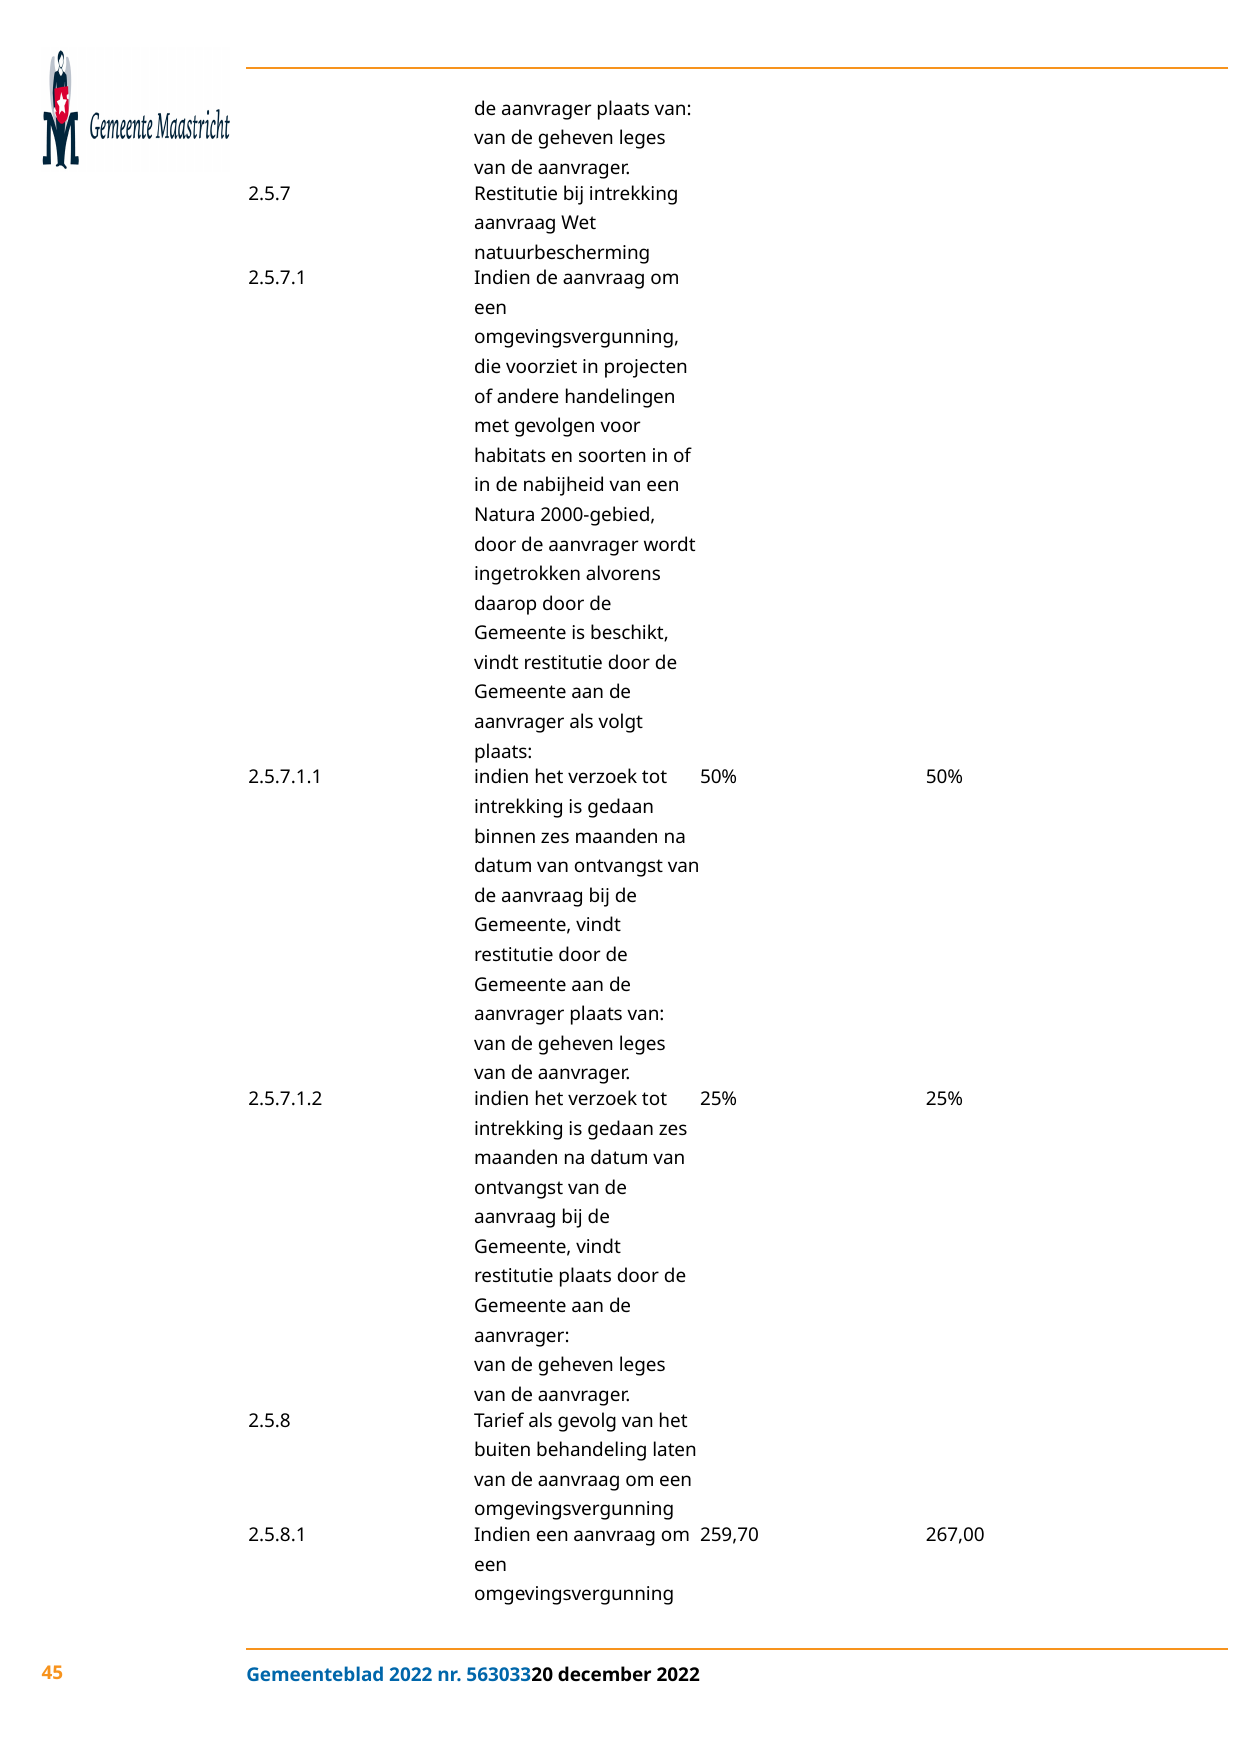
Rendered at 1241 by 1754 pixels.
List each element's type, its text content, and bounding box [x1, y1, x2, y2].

table_cell Indien de aanvraag om een omgevingsvergunning, die voorziet in projecten of andere handelingen met gevolgen voor habitats en soorten in of in de nabijheid van een Natura 2000-gebied, door de aanvrager wordt ingetrokken alvorens daarop door de Gemeente is beschikt, vindt restitutie door de Gemeente aan de aanvrager als volgt plaats: [474, 265, 700, 764]
table_cell 2.5.7.1.1 [248, 764, 474, 1085]
table_cell [700, 95, 926, 180]
table_cell 2.5.7.1 [248, 265, 474, 764]
table_cell indien het verzoek tot intrekking is gedaan zes maanden na datum van ontvangst van de aanvraag bij de Gemeente, vindt restitutie plaats door de Gemeente aan de aanvrager: van de geheven leges van de aanvrager. [474, 1085, 700, 1407]
table_cell Restitutie bij intrekking aanvraag Wet natuurbescherming [474, 180, 700, 264]
table_cell 50% [700, 764, 926, 1085]
table_cell 2.5.7 [248, 180, 474, 264]
table_cell 25% [926, 1085, 1152, 1407]
table_cell Indien een aanvraag om een omgevingsvergunning [474, 1521, 700, 1606]
table_cell 267,00 [926, 1521, 1152, 1606]
table_cell [926, 180, 1152, 264]
table_cell [700, 265, 926, 764]
table_cell 50% [926, 764, 1152, 1085]
picture [41, 47, 231, 172]
table_cell 2.5.7.1.2 [248, 1085, 474, 1407]
table_cell 25% [700, 1085, 926, 1407]
table_cell 2.5.8 [248, 1407, 474, 1521]
table_cell indien het verzoek tot intrekking is gedaan binnen zes maanden na datum van ontvangst van de aanvraag bij de Gemeente, vindt restitutie door de Gemeente aan de aanvrager plaats van: van de geheven leges van de aanvrager. [474, 764, 700, 1085]
table_cell [926, 265, 1152, 764]
table_cell 259,70 [700, 1521, 926, 1606]
table_cell Tarief als gevolg van het buiten behandeling laten van de aanvraag om een omgevingsvergunning [474, 1407, 700, 1521]
table_cell [700, 1407, 926, 1521]
table_cell de aanvrager plaats van: van de geheven leges van de aanvrager. [474, 95, 700, 180]
table_cell [926, 95, 1152, 180]
table_cell [248, 95, 474, 180]
table_cell [700, 180, 926, 264]
table_cell 2.5.8.1 [248, 1521, 474, 1606]
table_cell [926, 1407, 1152, 1521]
